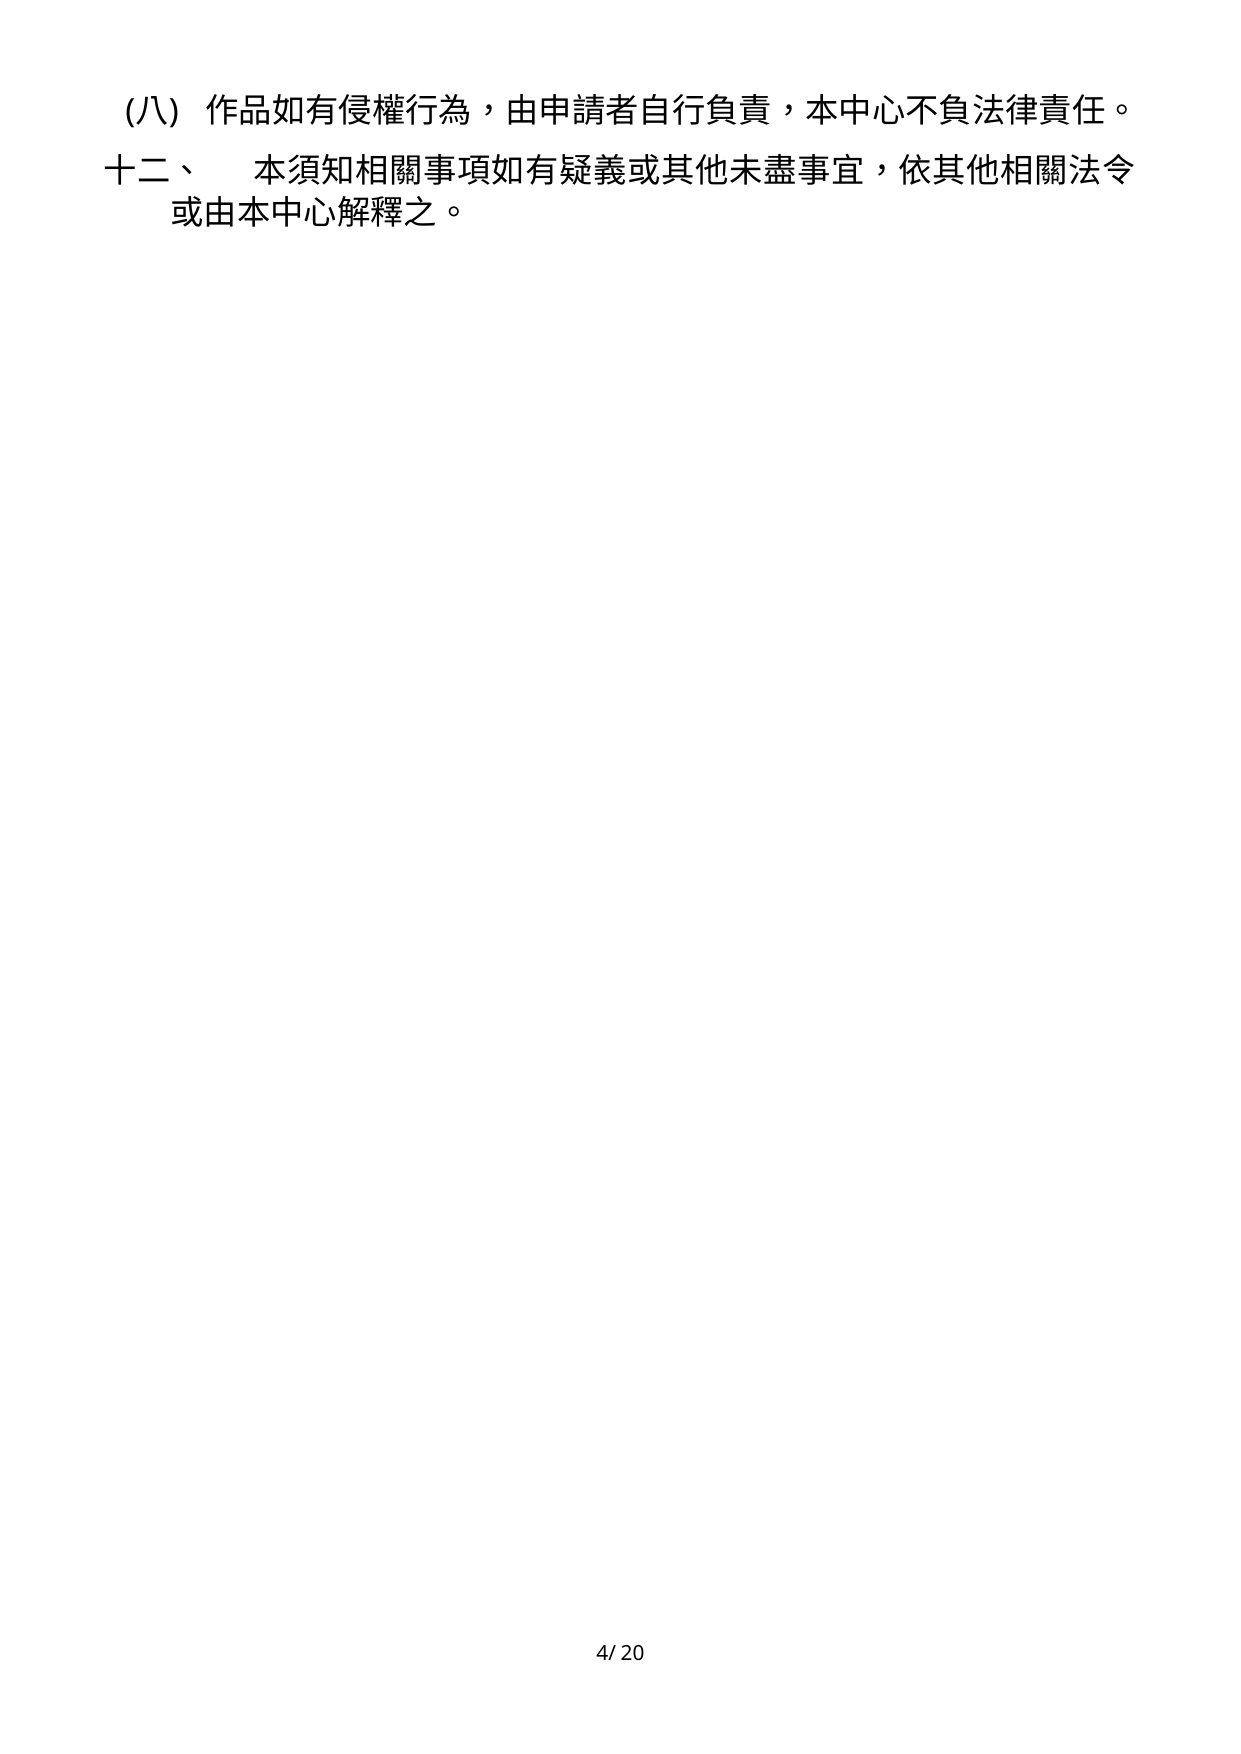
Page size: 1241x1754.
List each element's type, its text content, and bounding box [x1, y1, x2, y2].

list 本須知相關事項如有疑義或其他未盡事宜，依其他相關法令或由本中心解釋之。 [103, 149, 1137, 232]
list 作品如有侵權行為，由申請者自行負責，本中心不負法律責任。 [125, 89, 1137, 130]
